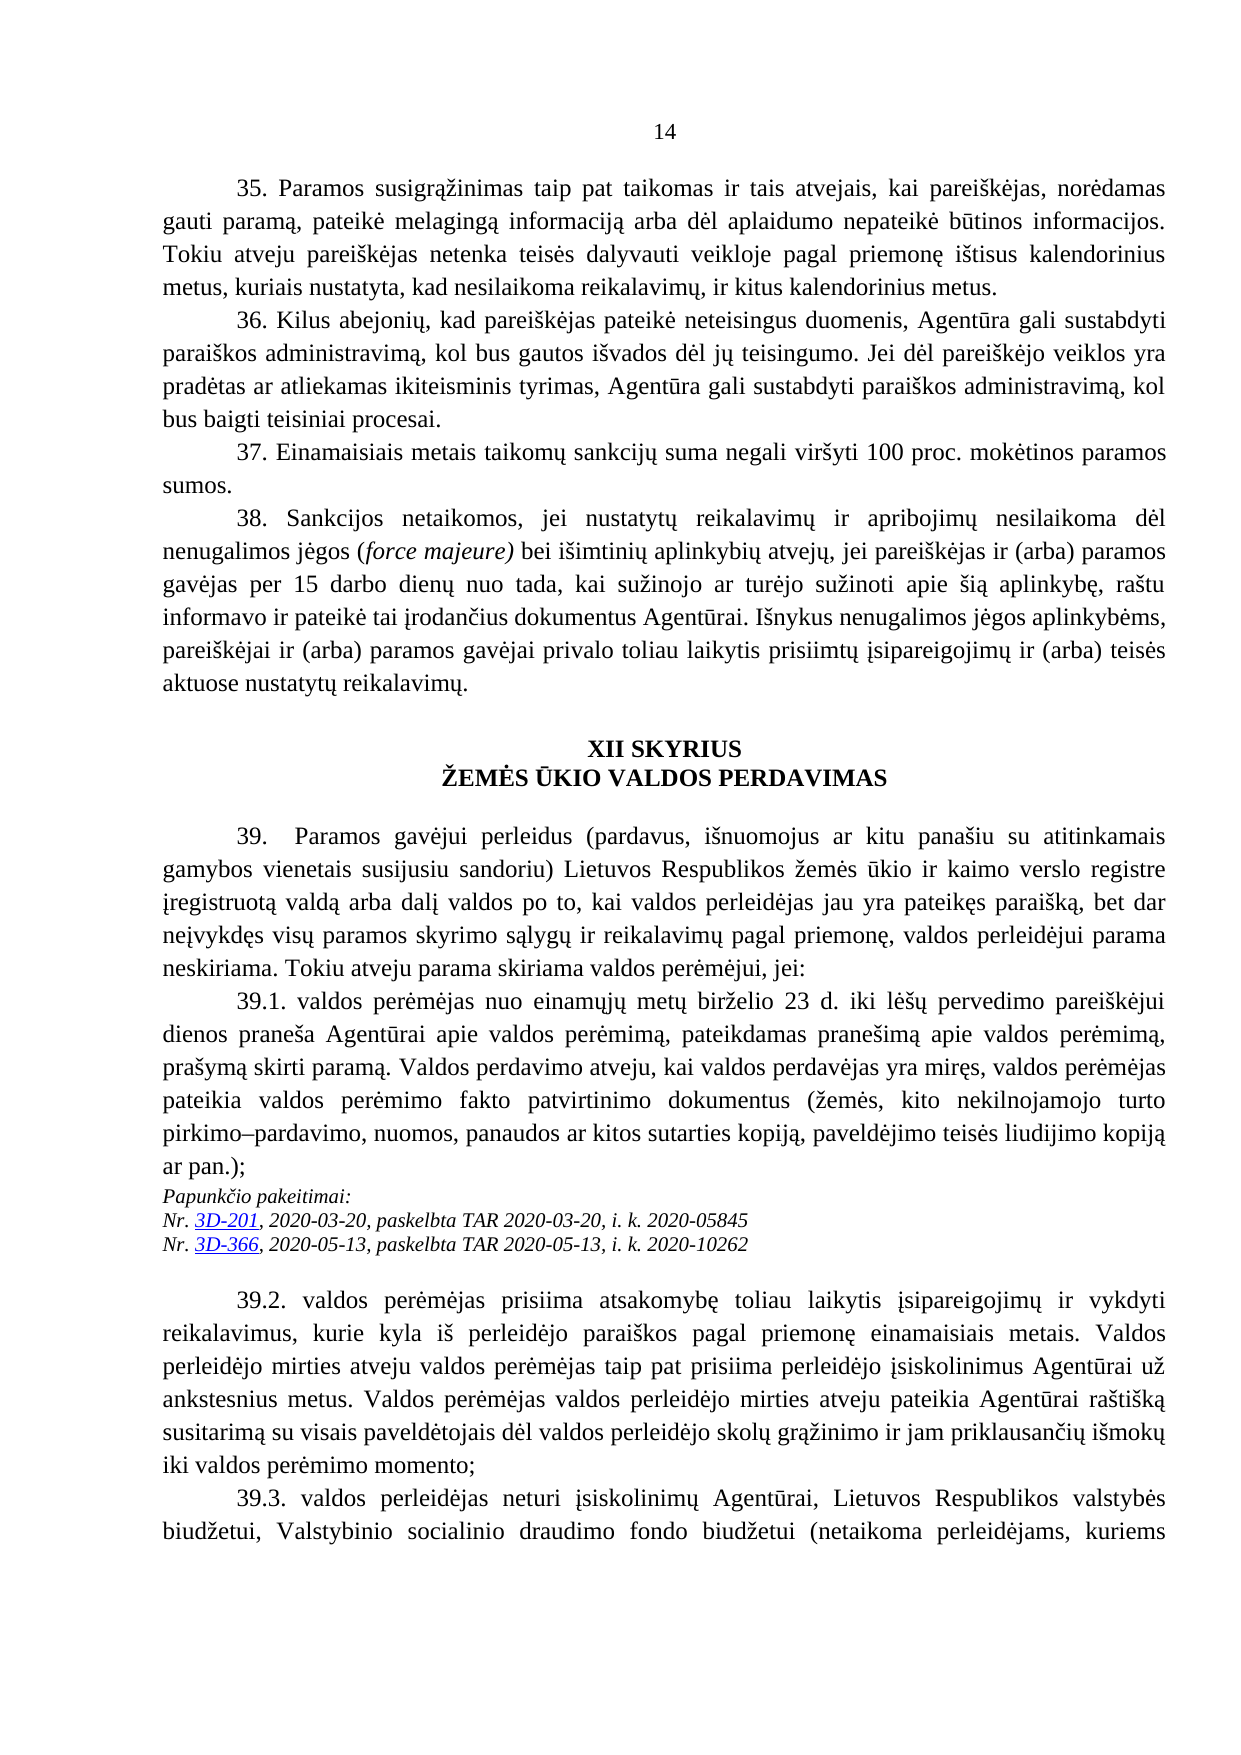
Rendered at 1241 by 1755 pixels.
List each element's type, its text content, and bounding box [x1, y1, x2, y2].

text 39.2. valdos perėmėjas prisiima atsakomybę toliau laikytis įsipareigojimų ir vykdyti reikalavimus, kurie kyla iš perleidėjo paraiškos pagal priemonę einamaisiais metais. Valdos perleidėjo mirties atveju valdos perėmėjas taip pat prisiima perleidėjo įsiskolinimus Agentūrai už ankstesnius metus. Valdos perėmėjas valdos perleidėjo mirties atveju pateikia Agentūrai raštišką susitarimą su visais paveldėtojais dėl valdos perleidėjo skolų grąžinimo ir jam priklausančių išmokų iki valdos perėmimo momento; [162, 1285, 1167, 1479]
text ŽEMĖS ŪKIO VALDOS PERDAVIMAS [162, 763, 1167, 792]
text XII SKYRIUS [162, 734, 1167, 763]
text 37. Einamaisiais metais taikomų sankcijų suma negali viršyti 100 proc. mokėtinos paramos sumos. [162, 437, 1167, 499]
text Nr. 3D-201, 2020-03-20, paskelbta TAR 2020-03-20, i. k. 2020-05845 [162, 1208, 1167, 1232]
text 39.3. valdos perleidėjas neturi įsiskolinimų Agentūrai, Lietuvos Respublikos valstybės biudžetui, Valstybinio socialinio draudimo fondo biudžetui (netaikoma perleidėjams, kuriems [162, 1483, 1167, 1545]
text 39. Paramos gavėjui perleidus (pardavus, išnuomojus ar kitu panašiu su atitinkamais gamybos vienetais susijusiu sandoriu) Lietuvos Respublikos žemės ūkio ir kaimo verslo registre įregistruotą valdą arba dalį valdos po to, kai valdos perleidėjas jau yra pateikęs paraišką, bet dar neįvykdęs visų paramos skyrimo sąlygų ir reikalavimų pagal priemonę, valdos perleidėjui parama neskiriama. Tokiu atveju parama skiriama valdos perėmėjui, jei: [162, 821, 1167, 982]
text Nr. 3D-366, 2020-05-13, paskelbta TAR 2020-05-13, i. k. 2020-10262 [162, 1232, 1167, 1256]
text 39.1. valdos perėmėjas nuo einamųjų metų birželio 23 d. iki lėšų pervedimo pareiškėjui dienos praneša Agentūrai apie valdos perėmimą, pateikdamas pranešimą apie valdos perėmimą, prašymą skirti paramą. Valdos perdavimo atveju, kai valdos perdavėjas yra miręs, valdos perėmėjas pateikia valdos perėmimo fakto patvirtinimo dokumentus (žemės, kito nekilnojamojo turto pirkimo–pardavimo, nuomos, panaudos ar kitos sutarties kopiją, paveldėjimo teisės liudijimo kopiją ar pan.); [162, 986, 1167, 1180]
text Papunkčio pakeitimai: [162, 1184, 1167, 1208]
text 38. Sankcijos netaikomos, jei nustatytų reikalavimų ir apribojimų nesilaikoma dėl nenugalimos jėgos (force majeure) bei išimtinių aplinkybių atvejų, jei pareiškėjas ir (arba) paramos gavėjas per 15 darbo dienų nuo tada, kai sužinojo ar turėjo sužinoti apie šią aplinkybę, raštu informavo ir pateikė tai įrodančius dokumentus Agentūrai. Išnykus nenugalimos jėgos aplinkybėms, pareiškėjai ir (arba) paramos gavėjai privalo toliau laikytis prisiimtų įsipareigojimų ir (arba) teisės aktuose nustatytų reikalavimų. [162, 503, 1167, 697]
text 36. Kilus abejonių, kad pareiškėjas pateikė neteisingus duomenis, Agentūra gali sustabdyti paraiškos administravimą, kol bus gautos išvados dėl jų teisingumo. Jei dėl pareiškėjo veiklos yra pradėtas ar atliekamas ikiteisminis tyrimas, Agentūra gali sustabdyti paraiškos administravimą, kol bus baigti teisiniai procesai. [162, 305, 1167, 433]
text 35. Paramos susigrąžinimas taip pat taikomas ir tais atvejais, kai pareiškėjas, norėdamas gauti paramą, pateikė melagingą informaciją arba dėl aplaidumo nepateikė būtinos informacijos. Tokiu atveju pareiškėjas netenka teisės dalyvauti veikloje pagal priemonę ištisus kalendorinius metus, kuriais nustatyta, kad nesilaikoma reikalavimų, ir kitus kalendorinius metus. [162, 173, 1167, 301]
